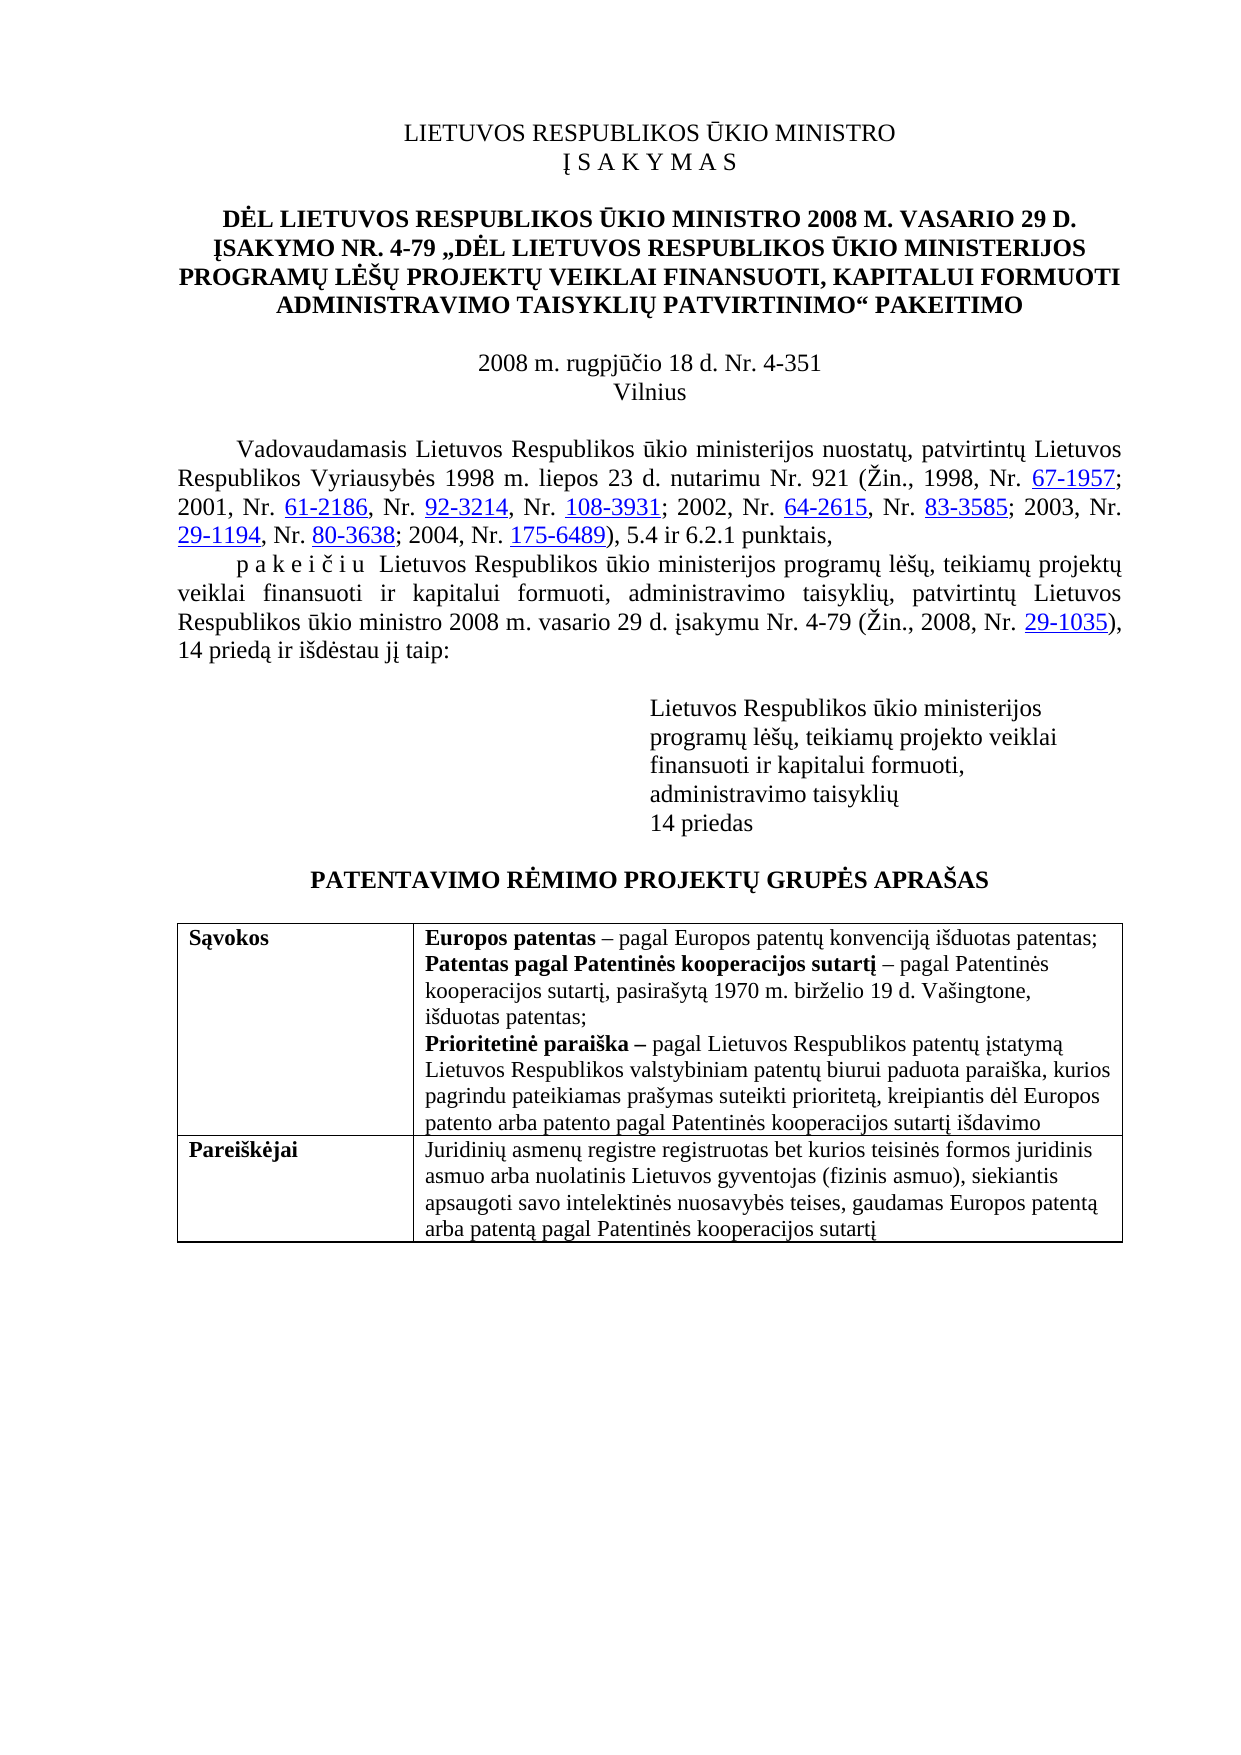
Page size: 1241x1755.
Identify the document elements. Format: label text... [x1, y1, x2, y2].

text administravimo taisyklių [649, 779, 1122, 808]
text ĮSAKYMAS [177, 147, 1122, 176]
text DĖL LIETUVOS RESPUBLIKOS ŪKIO MINISTRO 2008 M. VASARIO 29 D. ĮSAKYMO NR. 4-79 „DĖL LIETUVOS RESPUBLIKOS ŪKIO MINISTERIJOS PROGRAMŲ LĖŠŲ PROJEKTŲ VEIKLAI FINANSUOTI, KAPITALUI FORMUOTI ADMINISTRAVIMO TAISYKLIŲ PATVIRTINIMO“ PAKEITIMO [177, 204, 1122, 319]
text Lietuvos Respublikos ūkio ministerijos [649, 693, 1122, 722]
text finansuoti ir kapitalui formuoti, [649, 751, 1122, 779]
text Vilnius [177, 377, 1122, 406]
text PATENTAVIMO RĖMIMO PROJEKTŲ GRUPĖS APRAŠAS [177, 866, 1122, 894]
text LIETUVOS RESPUBLIKOS ŪKIO MINISTRO [177, 118, 1122, 147]
text pakeičiu Lietuvos Respublikos ūkio ministerijos programų lėšų, teikiamų projektų veiklai finansuoti ir kapitalui formuoti, administravimo taisyklių, patvirtintų Lietuvos Respublikos ūkio ministro 2008 m. vasario 29 d. įsakymu Nr. 4-79 (Žin., 2008, Nr. 29-1035), 14 priedą ir išdėstau jį taip: [177, 549, 1122, 664]
text 14 priedas [649, 808, 1122, 837]
text 2008 m. rugpjūčio 18 d. Nr. 4-351 [177, 348, 1122, 377]
table_header Europos patentas – pagal Europos patentų konvenciją išduotas patentas; Patentas pagal Patentinės kooperacijos sutartį – pagal Patentinės kooperacijos sutartį, pasirašytą 1970 m. birželio 19 d. Vašingtone, išduotas patentas; Prioritetinė paraiška – pagal Lietuvos Respublikos patentų įstatymą Lietuvos Respublikos valstybiniam patentų biurui paduota paraiška, kurios pagrindu pateikiamas prašymas suteikti prioritetą, kreipiantis dėl Europos patento arba patento pagal Patentinės kooperacijos sutartį išdavimo [414, 924, 1122, 1135]
text programų lėšų, teikiamų projekto veiklai [649, 722, 1122, 751]
text Vadovaudamasis Lietuvos Respublikos ūkio ministerijos nuostatų, patvirtintų Lietuvos Respublikos Vyriausybės 1998 m. liepos 23 d. nutarimu Nr. 921 (Žin., 1998, Nr. 67-1957; 2001, Nr. 61-2186, Nr. 92-3214, Nr. 108-3931; 2002, Nr. 64-2615, Nr. 83-3585; 2003, Nr. 29-1194, Nr. 80-3638; 2004, Nr. 175-6489), 5.4 ir 6.2.1 punktais, [177, 434, 1122, 549]
table_header Sąvokos [178, 924, 413, 1135]
table_cell Pareiškėjai [178, 1136, 413, 1241]
table_cell Juridinių asmenų registre registruotas bet kurios teisinės formos juridinis asmuo arba nuolatinis Lietuvos gyventojas (fizinis asmuo), siekiantis apsaugoti savo intelektinės nuosavybės teises, gaudamas Europos patentą arba patentą pagal Patentinės kooperacijos sutartį [414, 1136, 1122, 1241]
